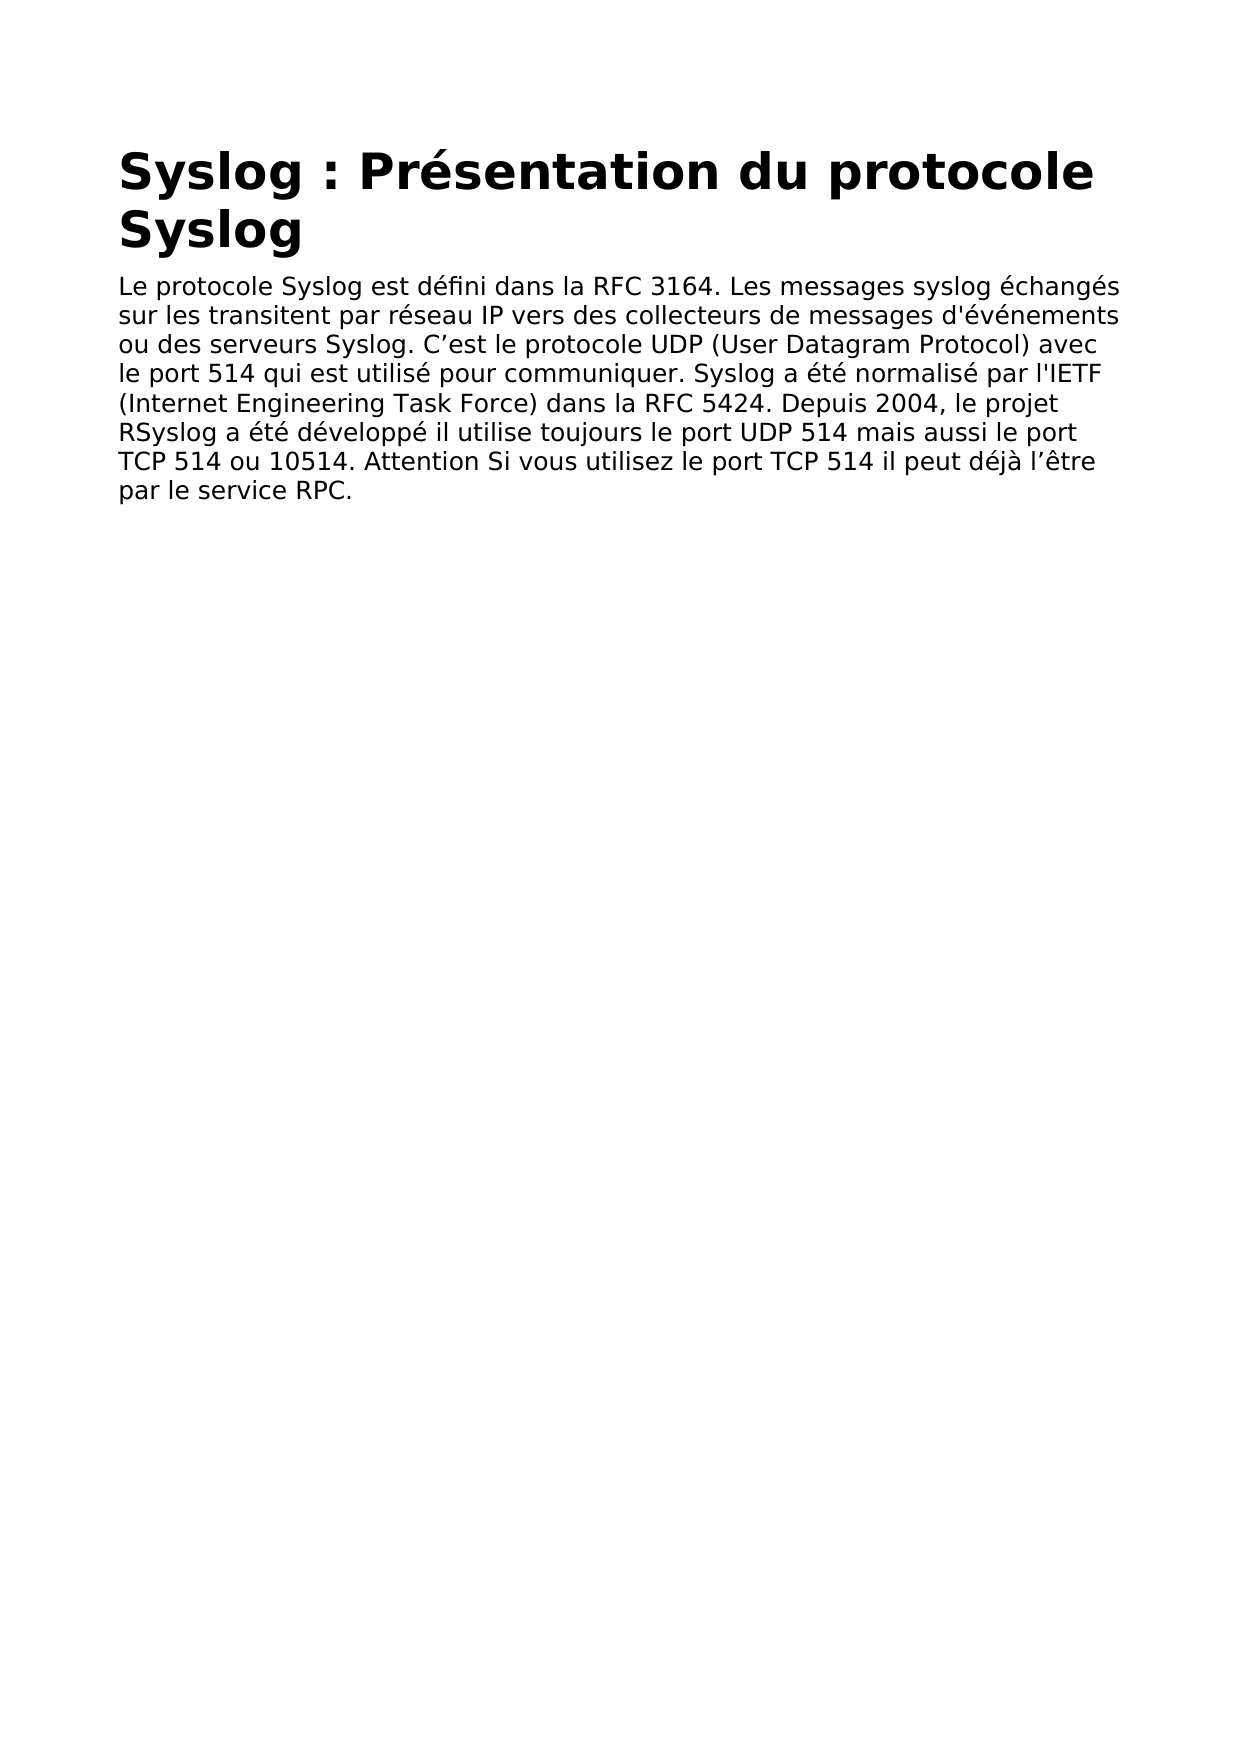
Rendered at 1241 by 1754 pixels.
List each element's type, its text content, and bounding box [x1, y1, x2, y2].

text Le protocole Syslog est défini dans la RFC 3164. Les messages syslog échangés sur les transitent par réseau IP vers des collecteurs de messages d'événements ou des serveurs Syslog. C’est le protocole UDP (User Datagram Protocol) avec le port 514 qui est utilisé pour communiquer. Syslog a été normalisé par l'IETF (Internet Engineering Task Force) dans la RFC 5424. Depuis 2004, le projet RSyslog a été développé il utilise toujours le port UDP 514 mais aussi le port TCP 514 ou 10514. Attention Si vous utilisez le port TCP 514 il peut déjà l’être par le service RPC. [118, 272, 1122, 505]
subtitle Syslog : Présentation du protocole Syslog [118, 143, 1122, 259]
